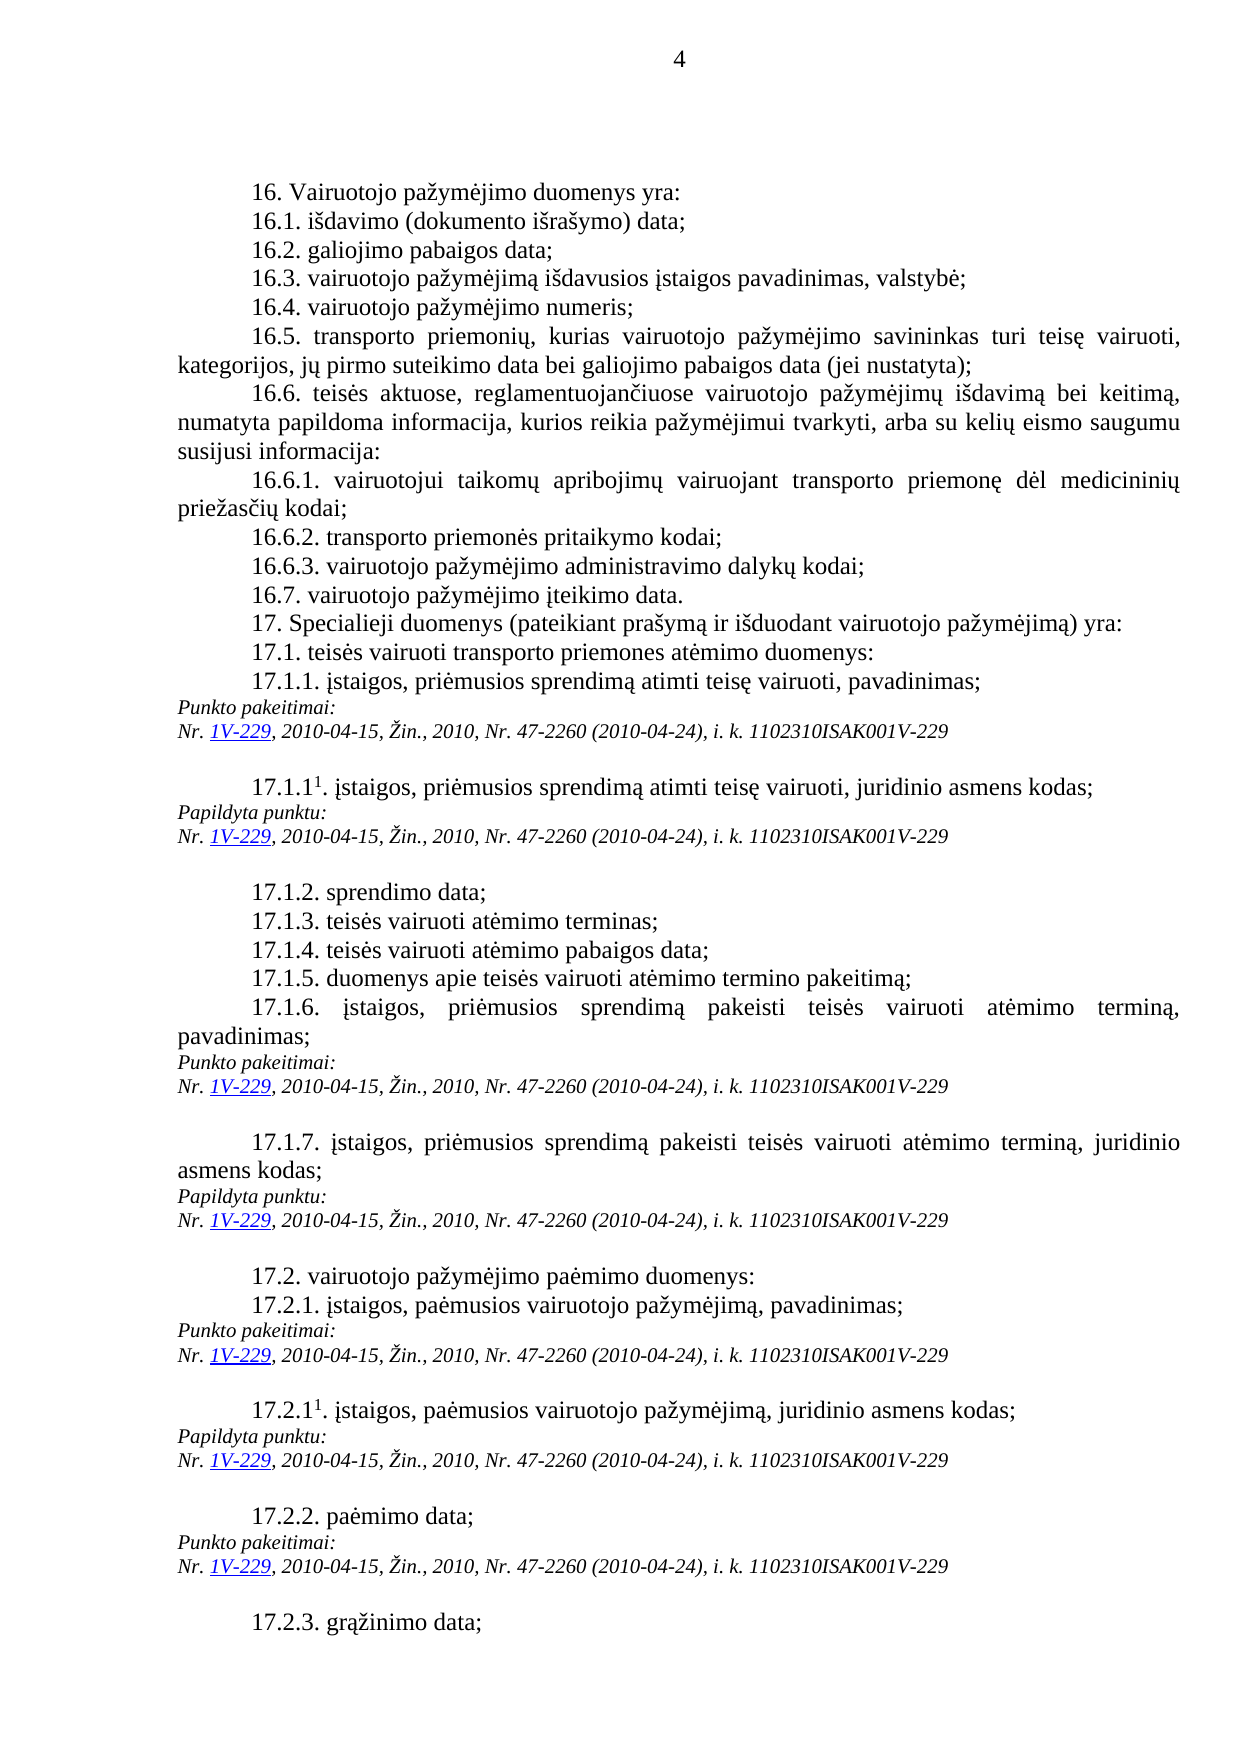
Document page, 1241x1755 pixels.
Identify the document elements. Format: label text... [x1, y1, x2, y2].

text 17.2.2. paėmimo data; [177, 1501, 1181, 1530]
text 17.2.1. įstaigos, paėmusios vairuotojo pažymėjimą, pavadinimas; [177, 1290, 1181, 1318]
text 17.2. vairuotojo pažymėjimo paėmimo duomenys: [177, 1261, 1181, 1290]
text 17.1.5. duomenys apie teisės vairuoti atėmimo termino pakeitimą; [177, 963, 1181, 992]
text Punkto pakeitimai: [177, 1050, 1181, 1074]
text 17.2.3. grąžinimo data; [177, 1607, 1181, 1635]
text Nr. 1V-229, 2010-04-15, Žin., 2010, Nr. 47-2260 (2010-04-24), i. k. 1102310ISAK001V-229 [177, 1208, 1181, 1232]
text 17.1.11. įstaigos, priėmusios sprendimą atimti teisę vairuoti, juridinio asmens kodas; [177, 772, 1181, 800]
text Papildyta punktu: [177, 1424, 1181, 1448]
text Punkto pakeitimai: [177, 1530, 1181, 1554]
text 17.1.6. įstaigos, priėmusios sprendimą pakeisti teisės vairuoti atėmimo terminą, pavadinimas; [177, 992, 1181, 1050]
text Nr. 1V-229, 2010-04-15, Žin., 2010, Nr. 47-2260 (2010-04-24), i. k. 1102310ISAK001V-229 [177, 1554, 1181, 1578]
text 17. Specialieji duomenys (pateikiant prašymą ir išduodant vairuotojo pažymėjimą) yra: [177, 608, 1181, 637]
text Nr. 1V-229, 2010-04-15, Žin., 2010, Nr. 47-2260 (2010-04-24), i. k. 1102310ISAK001V-229 [177, 1448, 1181, 1472]
text Papildyta punktu: [177, 1184, 1181, 1208]
text 16.5. transporto priemonių, kurias vairuotojo pažymėjimo savininkas turi teisę vairuoti, kategorijos, jų pirmo suteikimo data bei galiojimo pabaigos data (jei nustatyta); [177, 321, 1181, 378]
text Nr. 1V-229, 2010-04-15, Žin., 2010, Nr. 47-2260 (2010-04-24), i. k. 1102310ISAK001V-229 [177, 824, 1181, 848]
text 17.1. teisės vairuoti transporto priemones atėmimo duomenys: [177, 637, 1181, 666]
text Punkto pakeitimai: [177, 1318, 1181, 1342]
text Nr. 1V-229, 2010-04-15, Žin., 2010, Nr. 47-2260 (2010-04-24), i. k. 1102310ISAK001V-229 [177, 719, 1181, 743]
text 17.1.7. įstaigos, priėmusios sprendimą pakeisti teisės vairuoti atėmimo terminą, juridinio asmens kodas; [177, 1127, 1181, 1184]
text 17.1.4. teisės vairuoti atėmimo pabaigos data; [177, 935, 1181, 963]
text Punkto pakeitimai: [177, 695, 1181, 719]
text 16.7. vairuotojo pažymėjimo įteikimo data. [177, 580, 1181, 608]
text Nr. 1V-229, 2010-04-15, Žin., 2010, Nr. 47-2260 (2010-04-24), i. k. 1102310ISAK001V-229 [177, 1074, 1181, 1098]
text 16.6.3. vairuotojo pažymėjimo administravimo dalykų kodai; [177, 551, 1181, 580]
text 16. Vairuotojo pažymėjimo duomenys yra: [177, 177, 1181, 206]
text 16.1. išdavimo (dokumento išrašymo) data; [177, 206, 1181, 235]
text 17.1.2. sprendimo data; [177, 877, 1181, 906]
text 16.6.1. vairuotojui taikomų apribojimų vairuojant transporto priemonę dėl medicininių priežasčių kodai; [177, 465, 1181, 522]
text 17.2.11. įstaigos, paėmusios vairuotojo pažymėjimą, juridinio asmens kodas; [177, 1395, 1181, 1424]
text Papildyta punktu: [177, 800, 1181, 824]
text 17.1.1. įstaigos, priėmusios sprendimą atimti teisę vairuoti, pavadinimas; [177, 666, 1181, 695]
text 16.6.2. transporto priemonės pritaikymo kodai; [177, 522, 1181, 551]
text 16.2. galiojimo pabaigos data; [177, 235, 1181, 263]
text 16.6. teisės aktuose, reglamentuojančiuose vairuotojo pažymėjimų išdavimą bei keitimą, numatyta papildoma informacija, kurios reikia pažymėjimui tvarkyti, arba su kelių eismo saugumu susijusi informacija: [177, 378, 1181, 465]
text 16.3. vairuotojo pažymėjimą išdavusios įstaigos pavadinimas, valstybė; [177, 263, 1181, 292]
text 17.1.3. teisės vairuoti atėmimo terminas; [177, 906, 1181, 935]
text Nr. 1V-229, 2010-04-15, Žin., 2010, Nr. 47-2260 (2010-04-24), i. k. 1102310ISAK001V-229 [177, 1342, 1181, 1367]
text 16.4. vairuotojo pažymėjimo numeris; [177, 292, 1181, 321]
